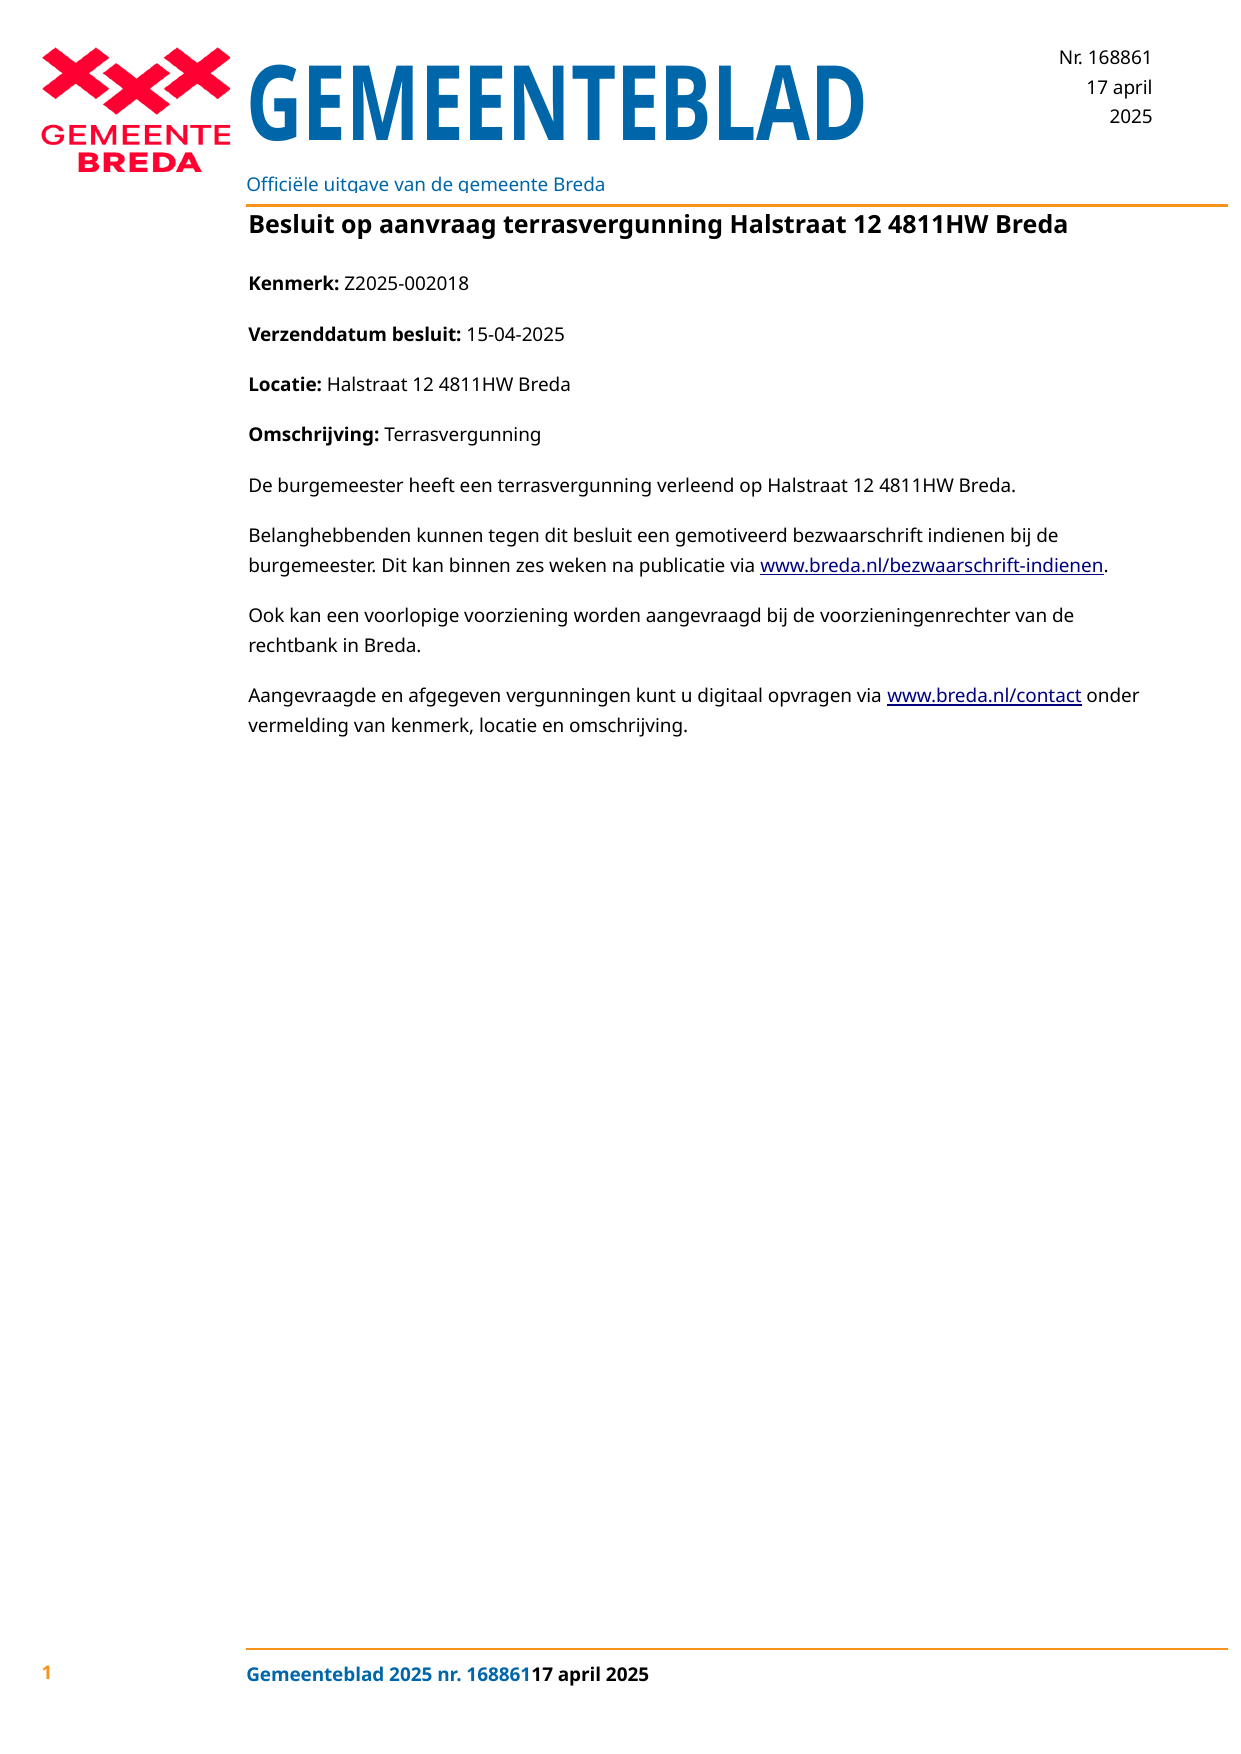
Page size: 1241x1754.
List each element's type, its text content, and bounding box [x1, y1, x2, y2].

text Besluit op aanvraag terrasvergunning Halstraat 12 4811HW Breda [248, 207, 1152, 241]
text Omschrijving: Terrasvergunning [248, 422, 1152, 447]
text Verzenddatum besluit: 15-04-2025 [248, 321, 1152, 346]
text Kenmerk: Z2025-002018 [248, 270, 1152, 296]
text De burgemeester heeft een terrasvergunning verleend op Halstraat 12 4811HW Breda. [248, 472, 1152, 498]
text Aangevraagde en afgegeven vergunningen kunt u digitaal opvragen via www.breda.nl/contact onder vermelding van kenmerk, locatie en omschrijving. [248, 682, 1152, 738]
picture [41, 47, 231, 172]
text Belanghebbenden kunnen tegen dit besluit een gemotiveerd bezwaarschrift indienen bij de burgemeester. Dit kan binnen zes weken na publicatie via www.breda.nl/bezwaarschrift-indienen. [248, 522, 1152, 578]
text Locatie: Halstraat 12 4811HW Breda [248, 371, 1152, 397]
text Ook kan een voorlopige voorziening worden aangevraagd bij de voorzieningenrechter van de rechtbank in Breda. [248, 602, 1152, 658]
